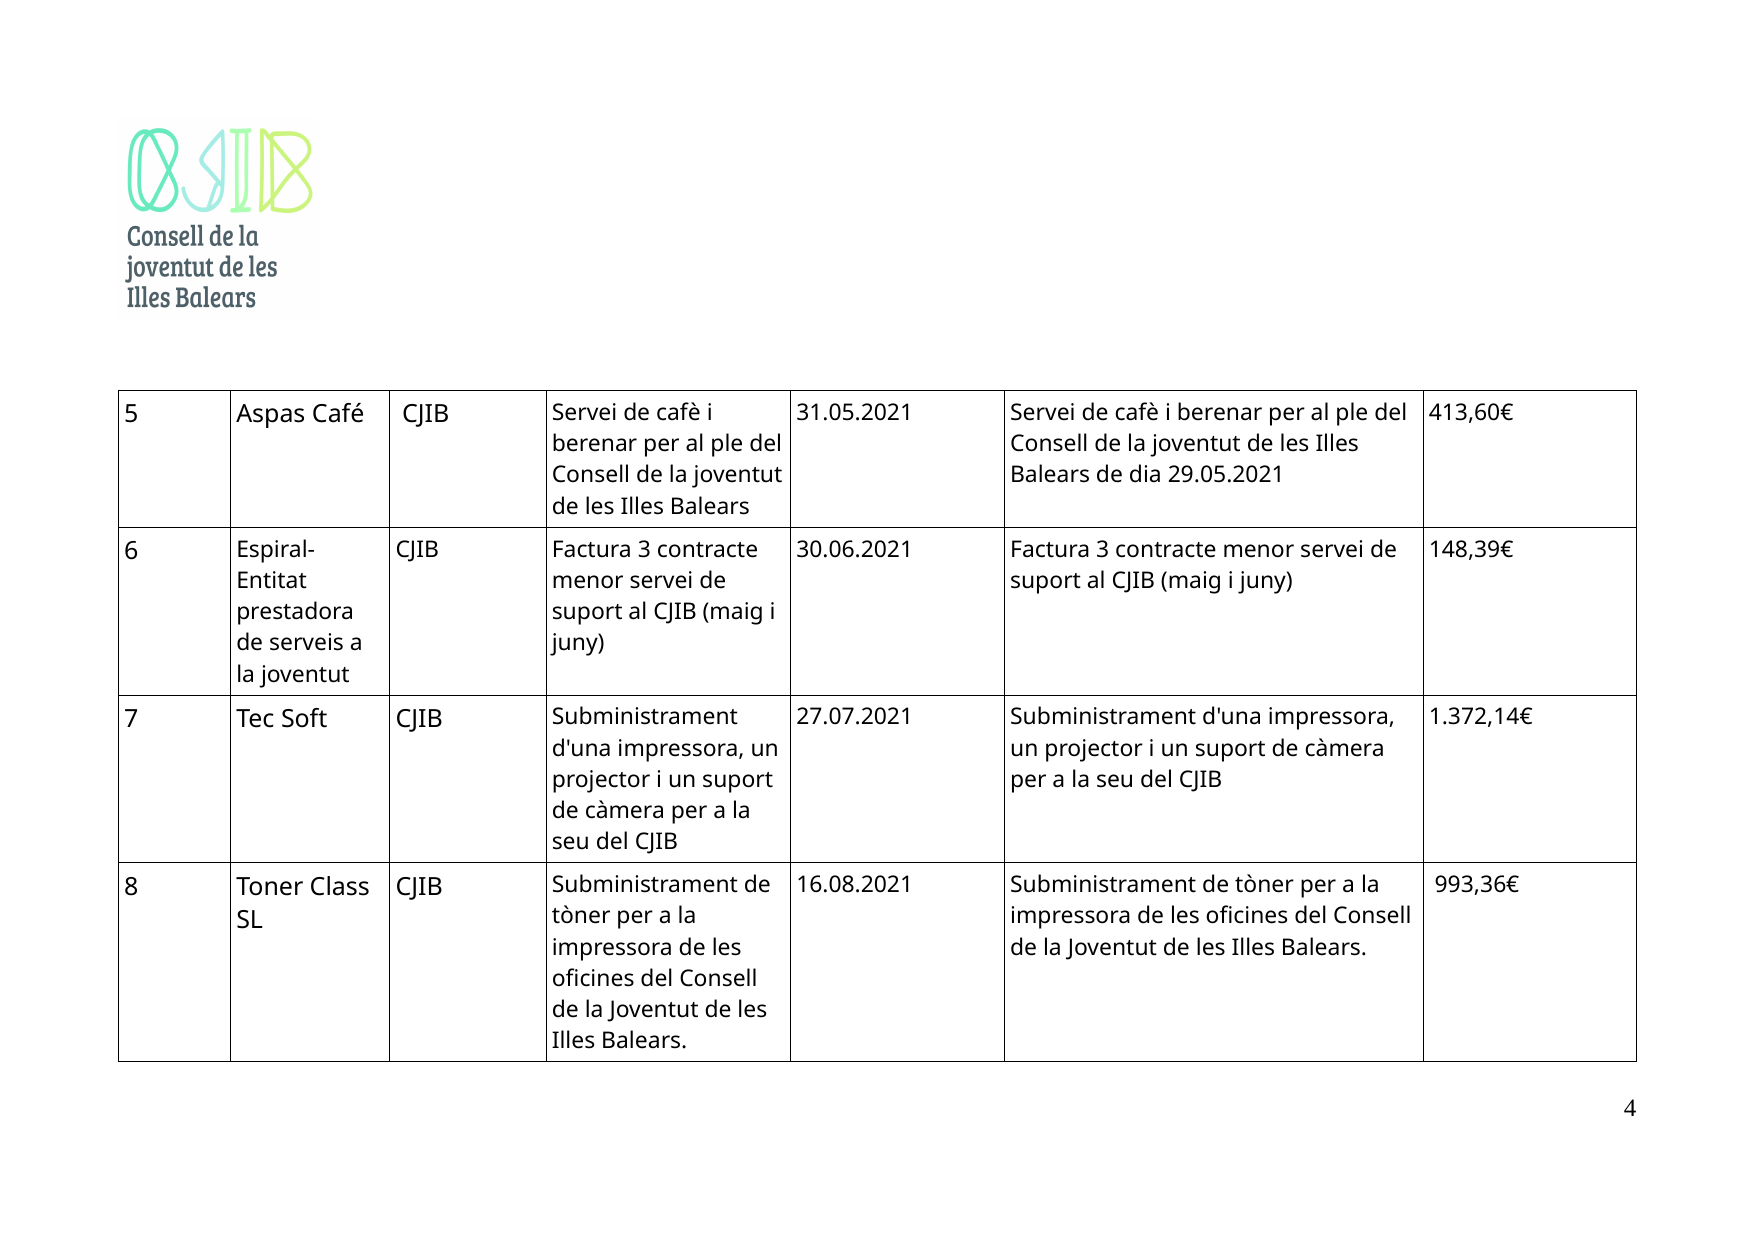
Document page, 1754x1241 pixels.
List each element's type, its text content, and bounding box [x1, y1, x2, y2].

table_cell Subministrament de tòner per a la impressora de les oficines del Consell de la Joventut de les Illes Balears. [1005, 863, 1423, 1061]
table_cell Factura 3 contracte menor servei de suport al CJIB (maig i juny) [547, 528, 790, 694]
table_cell 27.07.2021 [791, 696, 1004, 862]
table_cell Subministrament d'una impressora, un projector i un suport de càmera per a la seu del CJIB [1005, 696, 1423, 862]
table_cell CJIB [390, 863, 546, 1061]
table_cell 16.08.2021 [791, 863, 1004, 1061]
table_cell 6 [119, 528, 230, 694]
table_cell 7 [119, 696, 230, 862]
table_cell Factura 3 contracte menor servei de suport al CJIB (maig i juny) [1005, 528, 1423, 694]
table_cell 8 [119, 863, 230, 1061]
table_cell 31.05.2021 [791, 391, 1004, 527]
table_cell CJIB [390, 391, 546, 527]
table_cell 148,39€ [1424, 528, 1636, 694]
picture [118, 118, 319, 319]
table_cell Aspas Café [231, 391, 389, 527]
table_cell Tec Soft [231, 696, 389, 862]
table_cell Subministrament d'una impressora, un projector i un suport de càmera per a la seu del CJIB [547, 696, 790, 862]
table_cell 413,60€ [1424, 391, 1636, 527]
table_cell 993,36€ [1424, 863, 1636, 1061]
table_cell Servei de cafè i berenar per al ple del Consell de la joventut de les Illes Balears de dia 29.05.2021 [1005, 391, 1423, 527]
table_cell 5 [119, 391, 230, 527]
table_cell 30.06.2021 [791, 528, 1004, 694]
table_cell CJIB [390, 528, 546, 694]
table_cell CJIB [390, 696, 546, 862]
table_cell Servei de cafè i berenar per al ple del Consell de la joventut de les Illes Balears [547, 391, 790, 527]
table_cell Espiral-Entitat prestadora de serveis a la joventut [231, 528, 389, 694]
table_cell 1.372,14€ [1424, 696, 1636, 862]
table_cell Toner Class SL [231, 863, 389, 1061]
table_cell Subministrament de tòner per a la impressora de les oficines del Consell de la Joventut de les Illes Balears. [547, 863, 790, 1061]
